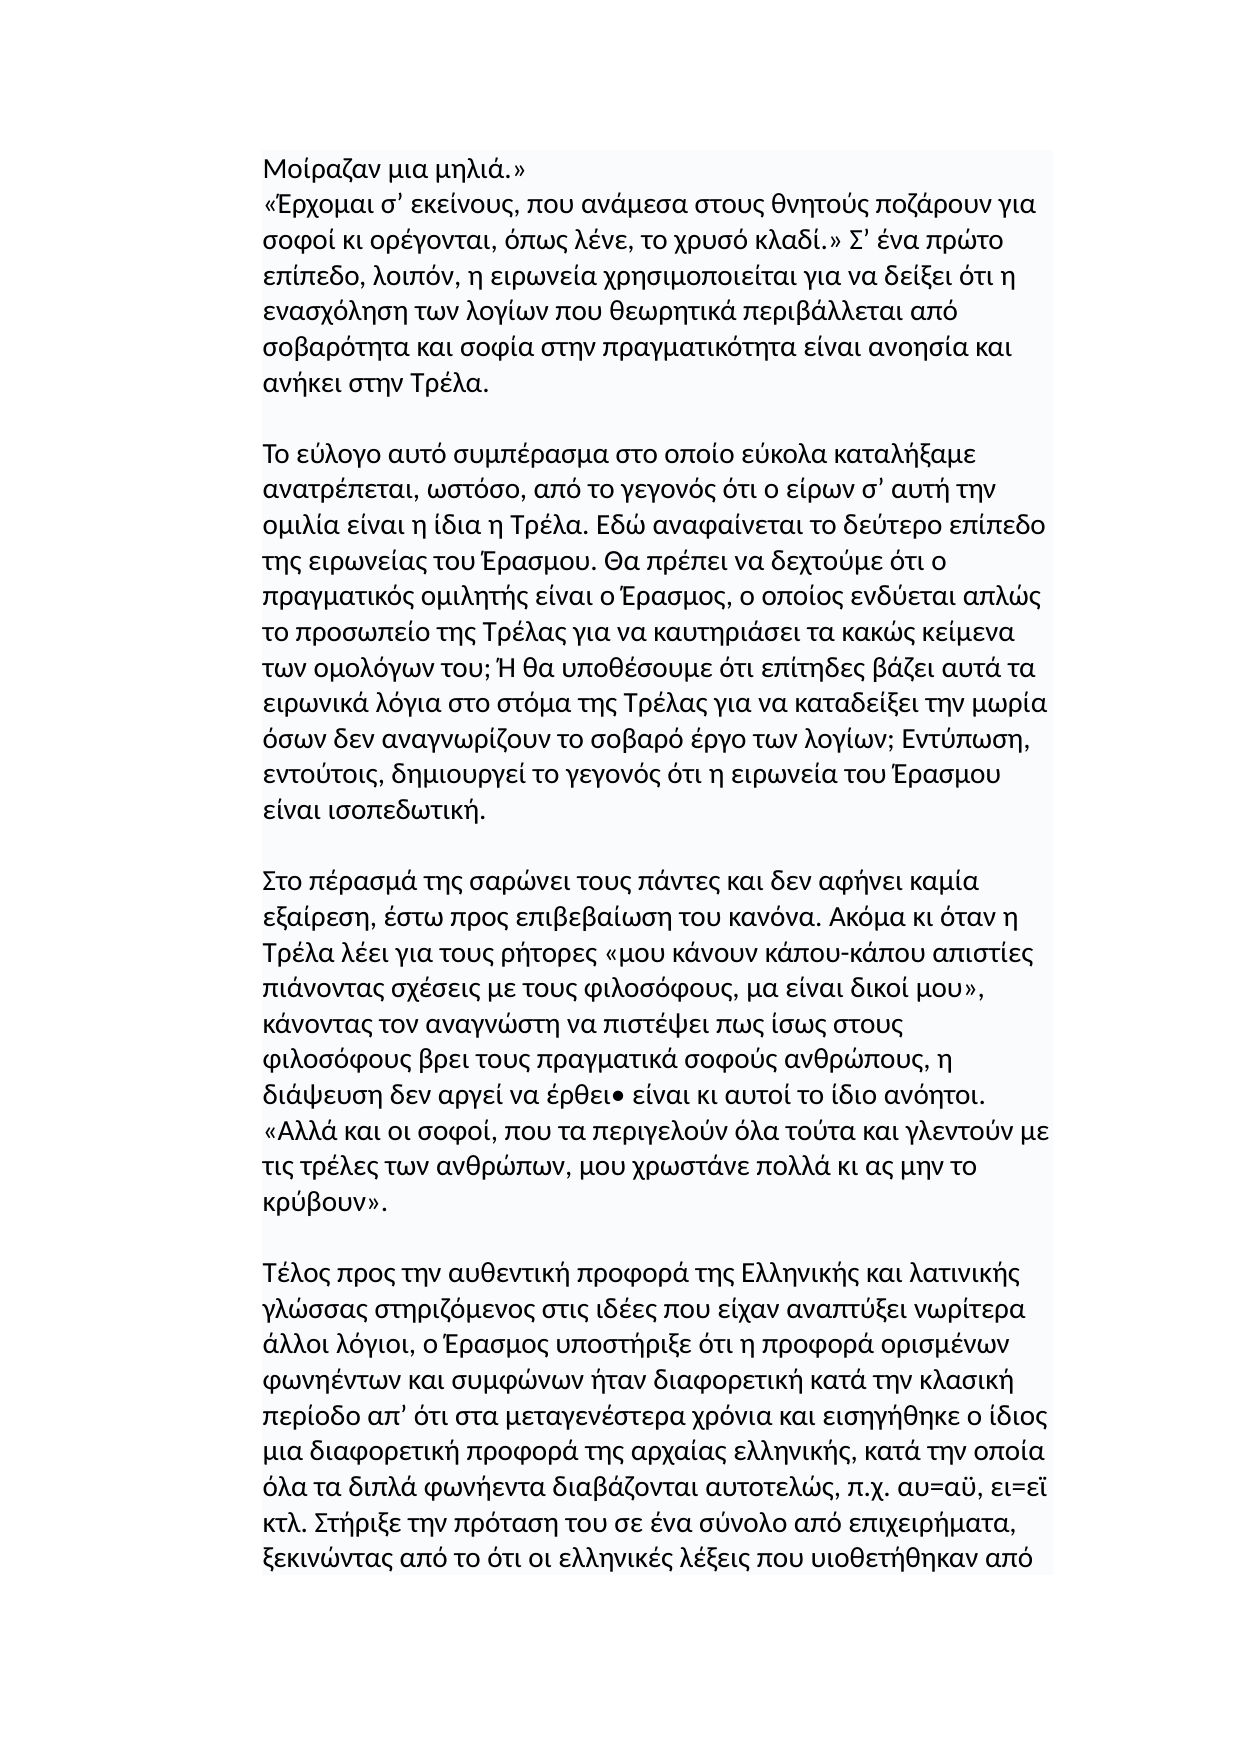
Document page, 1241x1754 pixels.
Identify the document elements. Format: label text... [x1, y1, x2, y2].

text Μοίραζαν μια μηλιά.» «Έρχομαι σ’ εκείνους, που ανάμεσα στους θνητούς ποζάρουν για σοφοί κι ορέγονται, όπως λένε, το χρυσό κλαδί.» Σ’ ένα πρώτο επίπεδο, λοιπόν, η ειρωνεία χρησιμοποιείται για να δείξει ότι η ενασχόληση των λογίων που θεωρητικά περιβάλλεται από σοβαρότητα και σοφία στην πραγματικότητα είναι ανοησία και ανήκει στην Τρέλα. Το εύλογο αυτό συμπέρασμα στο οποίο εύκολα καταλήξαμε ανατρέπεται, ωστόσο, από το γεγονός ότι ο είρων σ’ αυτή την ομιλία είναι η ίδια η Τρέλα. Εδώ αναφαίνεται το δεύτερο επίπεδο της ειρωνείας του Έρασμου. Θα πρέπει να δεχτούμε ότι ο πραγματικός ομιλητής είναι ο Έρασμος, ο οποίος ενδύεται απλώς το προσωπείο της Τρέλας για να καυτηριάσει τα κακώς κείμενα των ομολόγων του; Ή θα υποθέσουμε ότι επίτηδες βάζει αυτά τα ειρωνικά λόγια στο στόμα της Τρέλας για να καταδείξει την μωρία όσων δεν αναγνωρίζουν το σοβαρό έργο των λογίων; Εντύπωση, εντούτοις, δημιουργεί το γεγονός ότι η ειρωνεία του Έρασμου είναι ισοπεδωτική. Στο πέρασμά της σαρώνει τους πάντες και δεν αφήνει καμία εξαίρεση, έστω προς επιβεβαίωση του κανόνα. Ακόμα κι όταν η Τρέλα λέει για τους ρήτορες «μου κάνουν κάπου-κάπου απιστίες πιάνοντας σχέσεις με τους φιλοσόφους, μα είναι δικοί μου», κάνοντας τον αναγνώστη να πιστέψει πως ίσως στους φιλοσόφους βρει τους πραγματικά σοφούς ανθρώπους, η διάψευση δεν αργεί να έρθει• είναι κι αυτοί το ίδιο ανόητοι. «Αλλά και οι σοφοί, που τα περιγελούν όλα τούτα και γλεντούν με τις τρέλες των ανθρώπων, μου χρωστάνε πολλά κι ας μην το κρύβουν». Τέλος προς την αυθεντική προφορά της Ελληνικής και λατινικής γλώσσας στηριζόμενος στις ιδέες που είχαν αναπτύξει νωρίτερα άλλοι λόγιοι, ο Έρασμος υποστήριξε ότι η προφορά ορισμένων φωνηέντων και συμφώνων ήταν διαφορετική κατά την κλασική περίοδο απ’ ότι στα μεταγενέστερα χρόνια και εισηγήθηκε ο ίδιος μια διαφορετική προφορά της αρχαίας ελληνικής, κατά την οποία όλα τα διπλά φωνήεντα διαβάζονται αυτοτελώς, π.χ. αυ=αϋ, ει=εϊ κτλ. Στήριξε την πρόταση του σε ένα σύνολο από επιχειρήματα, ξεκινώντας από το ότι οι ελληνικές λέξεις που υιοθετήθηκαν από [262, 150, 1053, 1575]
